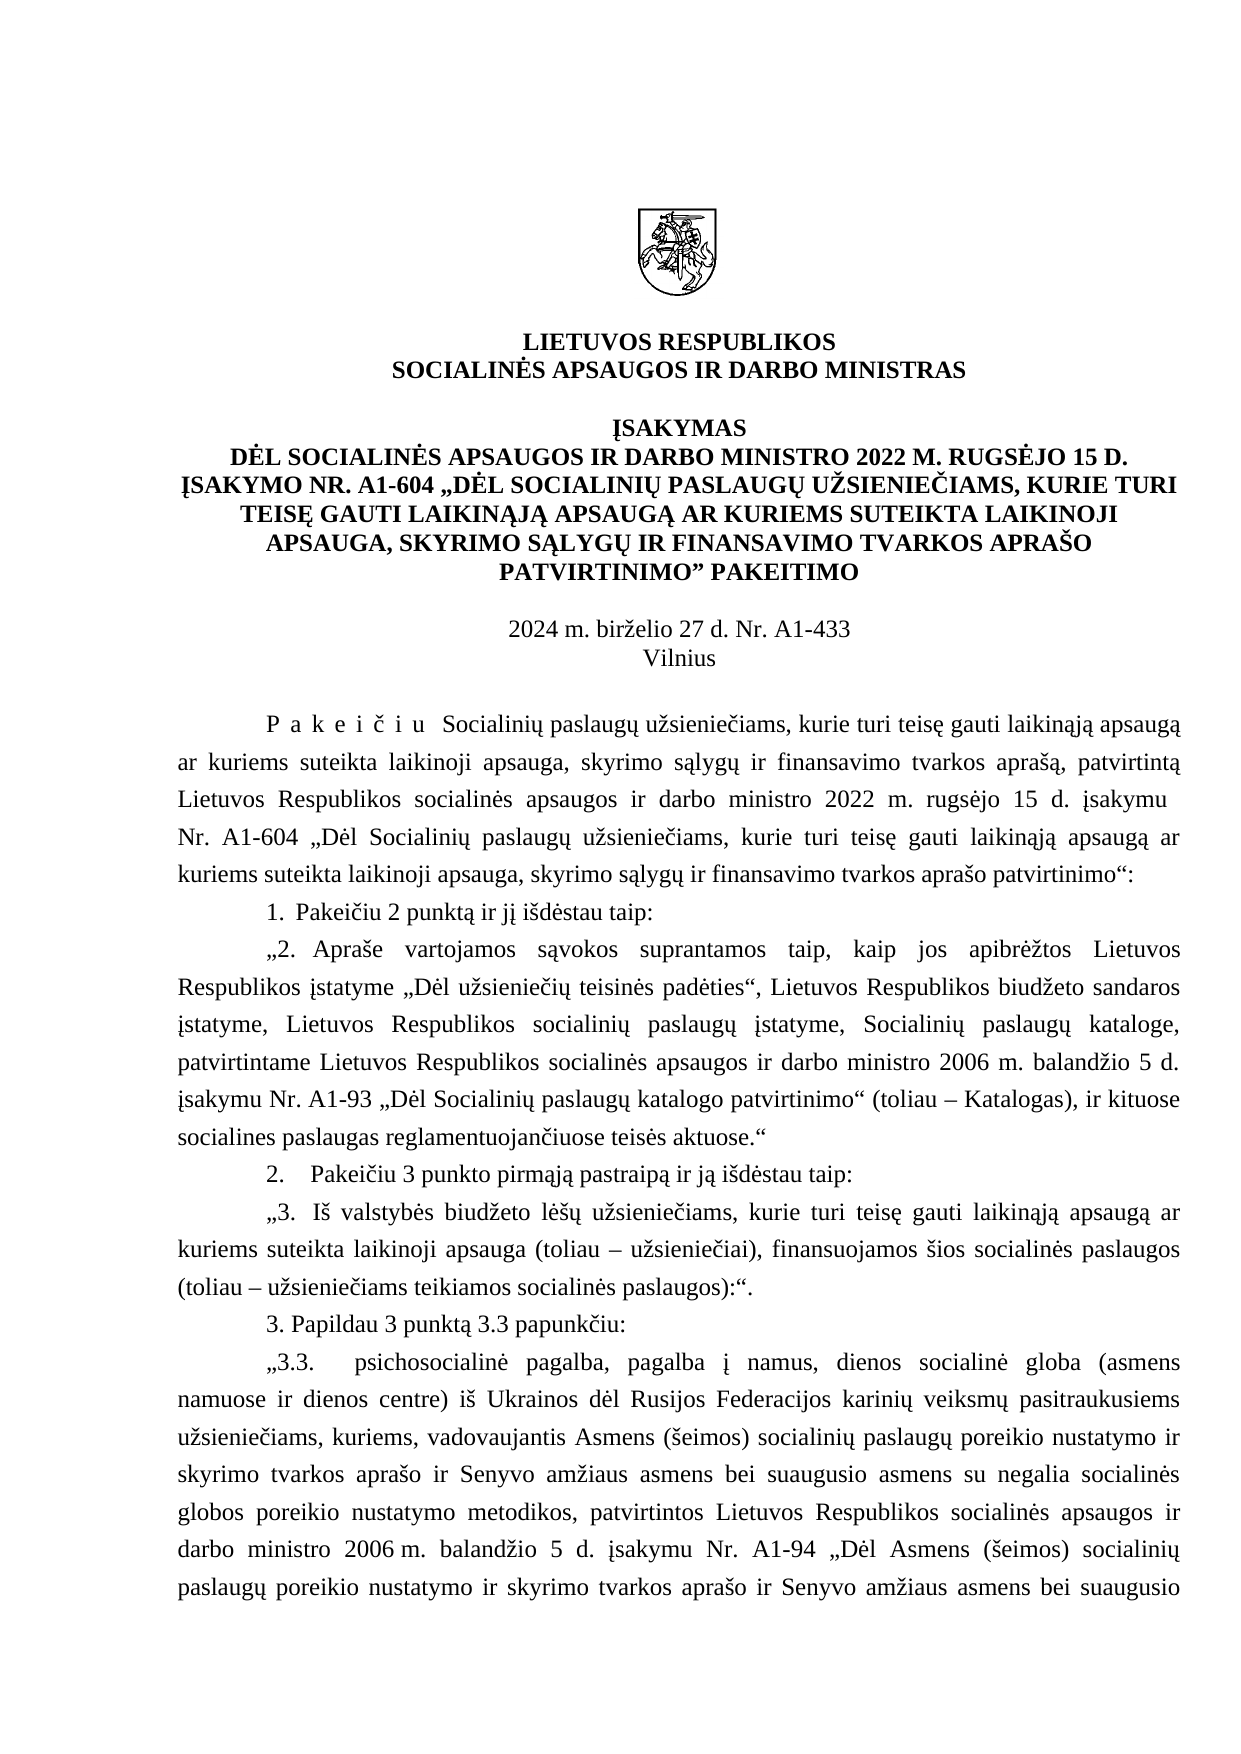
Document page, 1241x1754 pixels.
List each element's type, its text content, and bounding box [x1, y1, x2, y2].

text „3. Iš valstybės biudžeto lėšų užsieniečiams, kurie turi teisę gauti laikinąją apsaugą ar kuriems suteikta laikinoji apsauga (toliau – užsieniečiai), finansuojamos šios socialinės paslaugos (toliau – užsieniečiams teikiamos socialinės paslaugos):“. [177, 1188, 1181, 1301]
text „2. Apraše vartojamos sąvokos suprantamos taip, kaip jos apibrėžtos Lietuvos Respublikos įstatyme „Dėl užsieniečių teisinės padėties“, Lietuvos Respublikos biudžeto sandaros įstatyme, Lietuvos Respublikos socialinių paslaugų įstatyme, Socialinių paslaugų kataloge, patvirtintame Lietuvos Respublikos socialinės apsaugos ir darbo ministro 2006 m. balandžio 5 d. įsakymu Nr. A1‑93 „Dėl Socialinių paslaugų katalogo patvirtinimo“ (toliau – Katalogas), ir kituose socialines paslaugas reglamentuojančiuose teisės aktuose.“ [177, 926, 1181, 1151]
text 2. Pakeičiu 3 punkto pirmąją pastraipą ir ją išdėstau taip: [266, 1151, 1181, 1188]
text ĮSAKYMAS [177, 413, 1181, 442]
text 2024 m. birželio 27 d. Nr. A1-433 [177, 614, 1181, 643]
text 1. Pakeičiu 2 punktą ir jį išdėstau taip: [266, 888, 1181, 926]
text Vilnius [177, 643, 1181, 672]
text DĖL SOCIALINĖS APSAUGOS IR DARBO MINISTRO 2022 M. RUGSĖJO 15 D. ĮSAKYMO NR. A1-604 „DĖL SOCIALINIŲ PASLAUGŲ UŽSIENIEČIAMS, KURIE TURI TEISĘ GAUTI LAIKINĄJĄ APSAUGĄ AR KURIEMS SUTEIKTA LAIKINOJI APSAUGA, SKYRIMO SĄLYGŲ IR FINANSAVIMO TVARKOS APRAŠO PATVIRTINIMO” PAKEITIMO [177, 442, 1181, 586]
text Pakeičiu Socialinių paslaugų užsieniečiams, kurie turi teisę gauti laikinąją apsaugą ar kuriems suteikta laikinoji apsauga, skyrimo sąlygų ir finansavimo tvarkos aprašą, patvirtintą Lietuvos Respublikos socialinės apsaugos ir darbo ministro 2022 m. rugsėjo 15 d. įsakymu Nr. A1-604 „Dėl Socialinių paslaugų užsieniečiams, kurie turi teisę gauti laikinąją apsaugą ar kuriems suteikta laikinoji apsauga, skyrimo sąlygų ir finansavimo tvarkos aprašo patvirtinimo“: [177, 701, 1181, 888]
text LIETUVOS RESPUBLIKOS [177, 327, 1181, 356]
text „3.3. psichosocialinė pagalba, pagalba į namus, dienos socialinė globa (asmens namuose ir dienos centre) iš Ukrainos dėl Rusijos Federacijos karinių veiksmų pasitraukusiems užsieniečiams, kuriems, vadovaujantis Asmens (šeimos) socialinių paslaugų poreikio nustatymo ir skyrimo tvarkos aprašo ir Senyvo amžiaus asmens bei suaugusio asmens su negalia socialinės globos poreikio nustatymo metodikos, patvirtintos Lietuvos Respublikos socialinės apsaugos ir darbo ministro 2006 m. balandžio 5 d. įsakymu Nr. A1-94 „Dėl Asmens (šeimos) socialinių paslaugų poreikio nustatymo ir skyrimo tvarkos aprašo ir Senyvo amžiaus asmens bei suaugusio [177, 1338, 1181, 1601]
text SOCIALINĖS APSAUGOS IR DARBO MINISTRAS [177, 356, 1181, 384]
text 3. Papildau 3 punktą 3.3 papunkčiu: [177, 1301, 1181, 1338]
